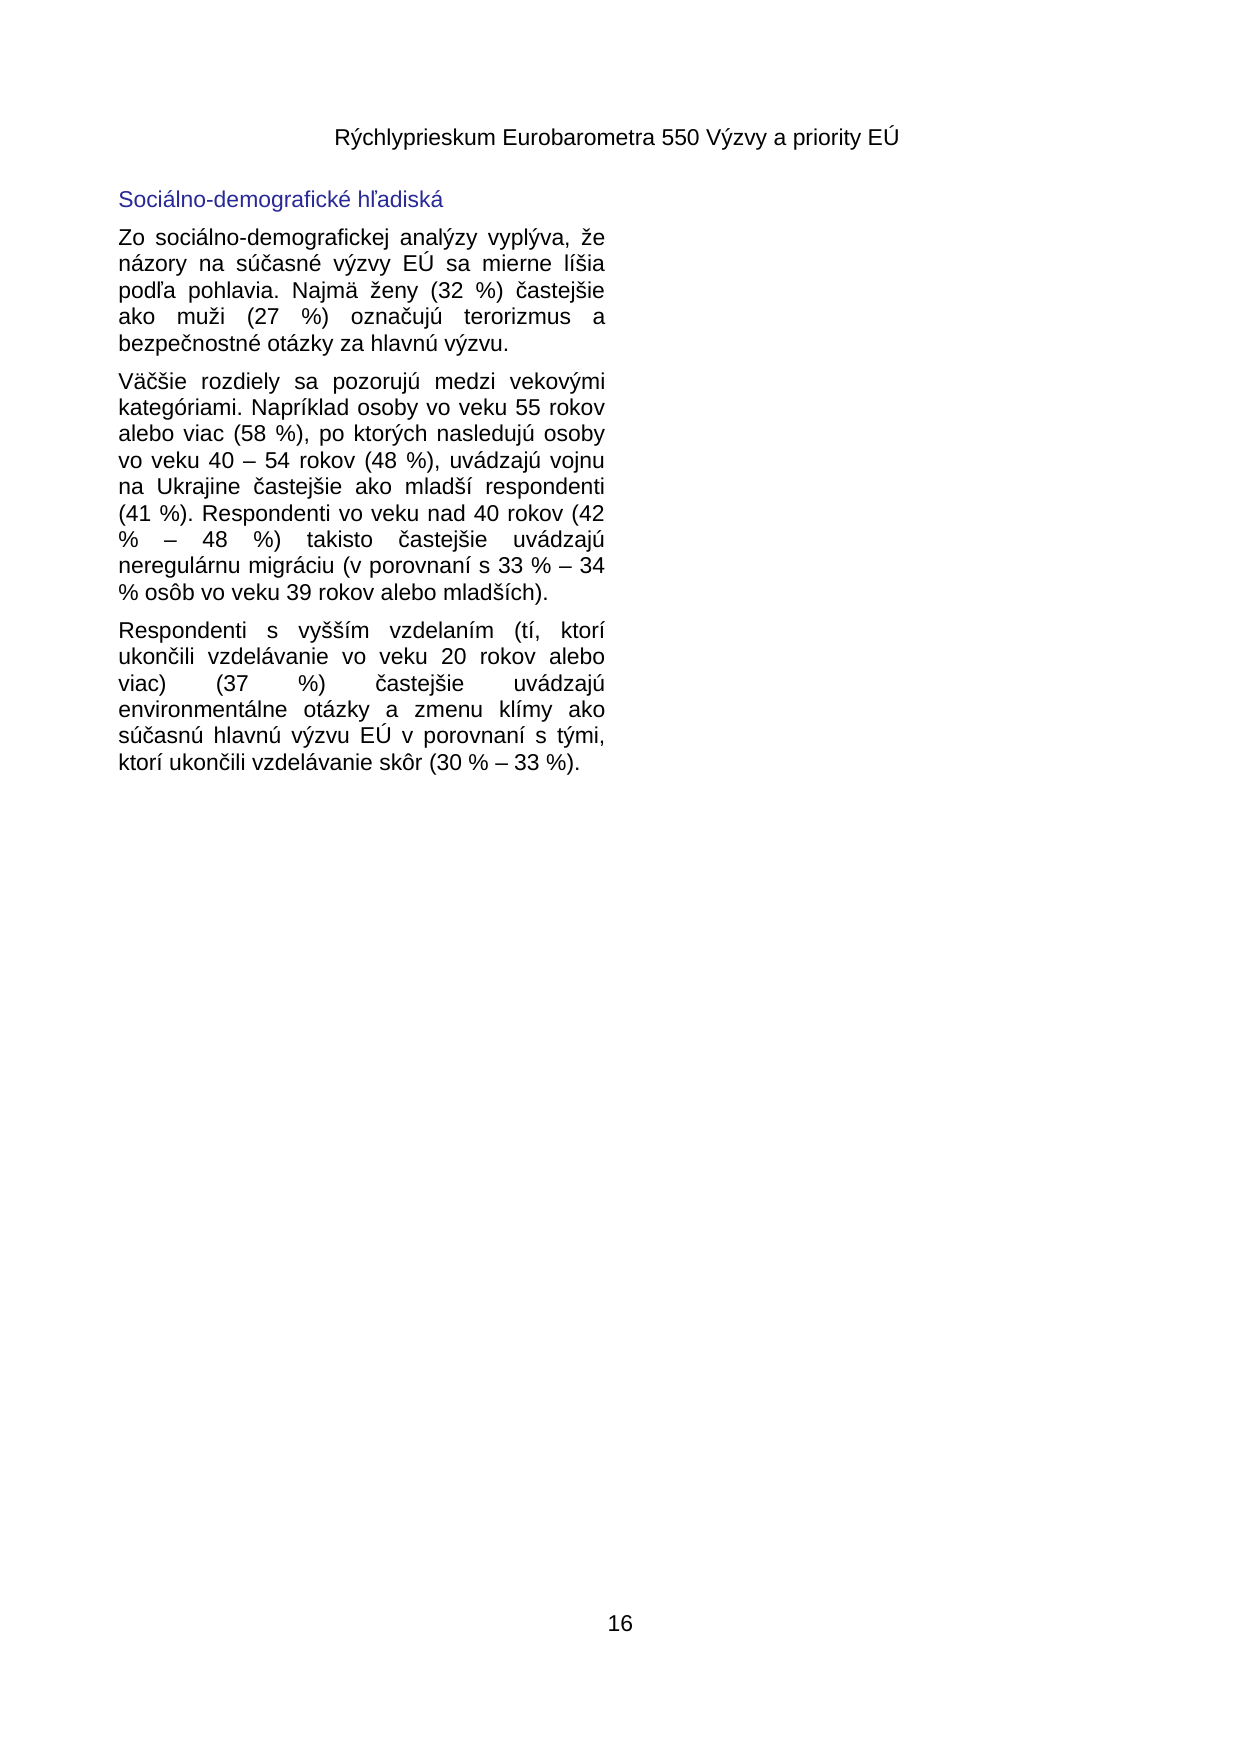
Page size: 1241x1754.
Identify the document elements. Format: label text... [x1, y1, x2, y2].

text Zo sociálno-demografickej analýzy vyplýva, že názory na súčasné výzvy EÚ sa mierne líšia podľa pohlavia. Najmä ženy (32 %) častejšie ako muži (27 %) označujú terorizmus a bezpečnostné otázky za hlavnú výzvu. [118, 224, 605, 356]
text Sociálno-demografické hľadiská [118, 186, 605, 212]
text Respondenti s vyšším vzdelaním (tí, ktorí ukončili vzdelávanie vo veku 20 rokov alebo viac) (37 %) častejšie uvádzajú environmentálne otázky a zmenu klímy ako súčasnú hlavnú výzvu EÚ v porovnaní s tými, ktorí ukončili vzdelávanie skôr (30 % – 33 %). [118, 617, 605, 775]
text Väčšie rozdiely sa pozorujú medzi vekovými kategóriami. Napríklad osoby vo veku 55 rokov alebo viac (58 %), po ktorých nasledujú osoby vo veku 40 – 54 rokov (48 %), uvádzajú vojnu na Ukrajine častejšie ako mladší respondenti (41 %). Respondenti vo veku nad 40 rokov (42 % – 48 %) takisto častejšie uvádzajú neregulárnu migráciu (v porovnaní s 33 % – 34 % osôb vo veku 39 rokov alebo mladších). [118, 368, 605, 605]
